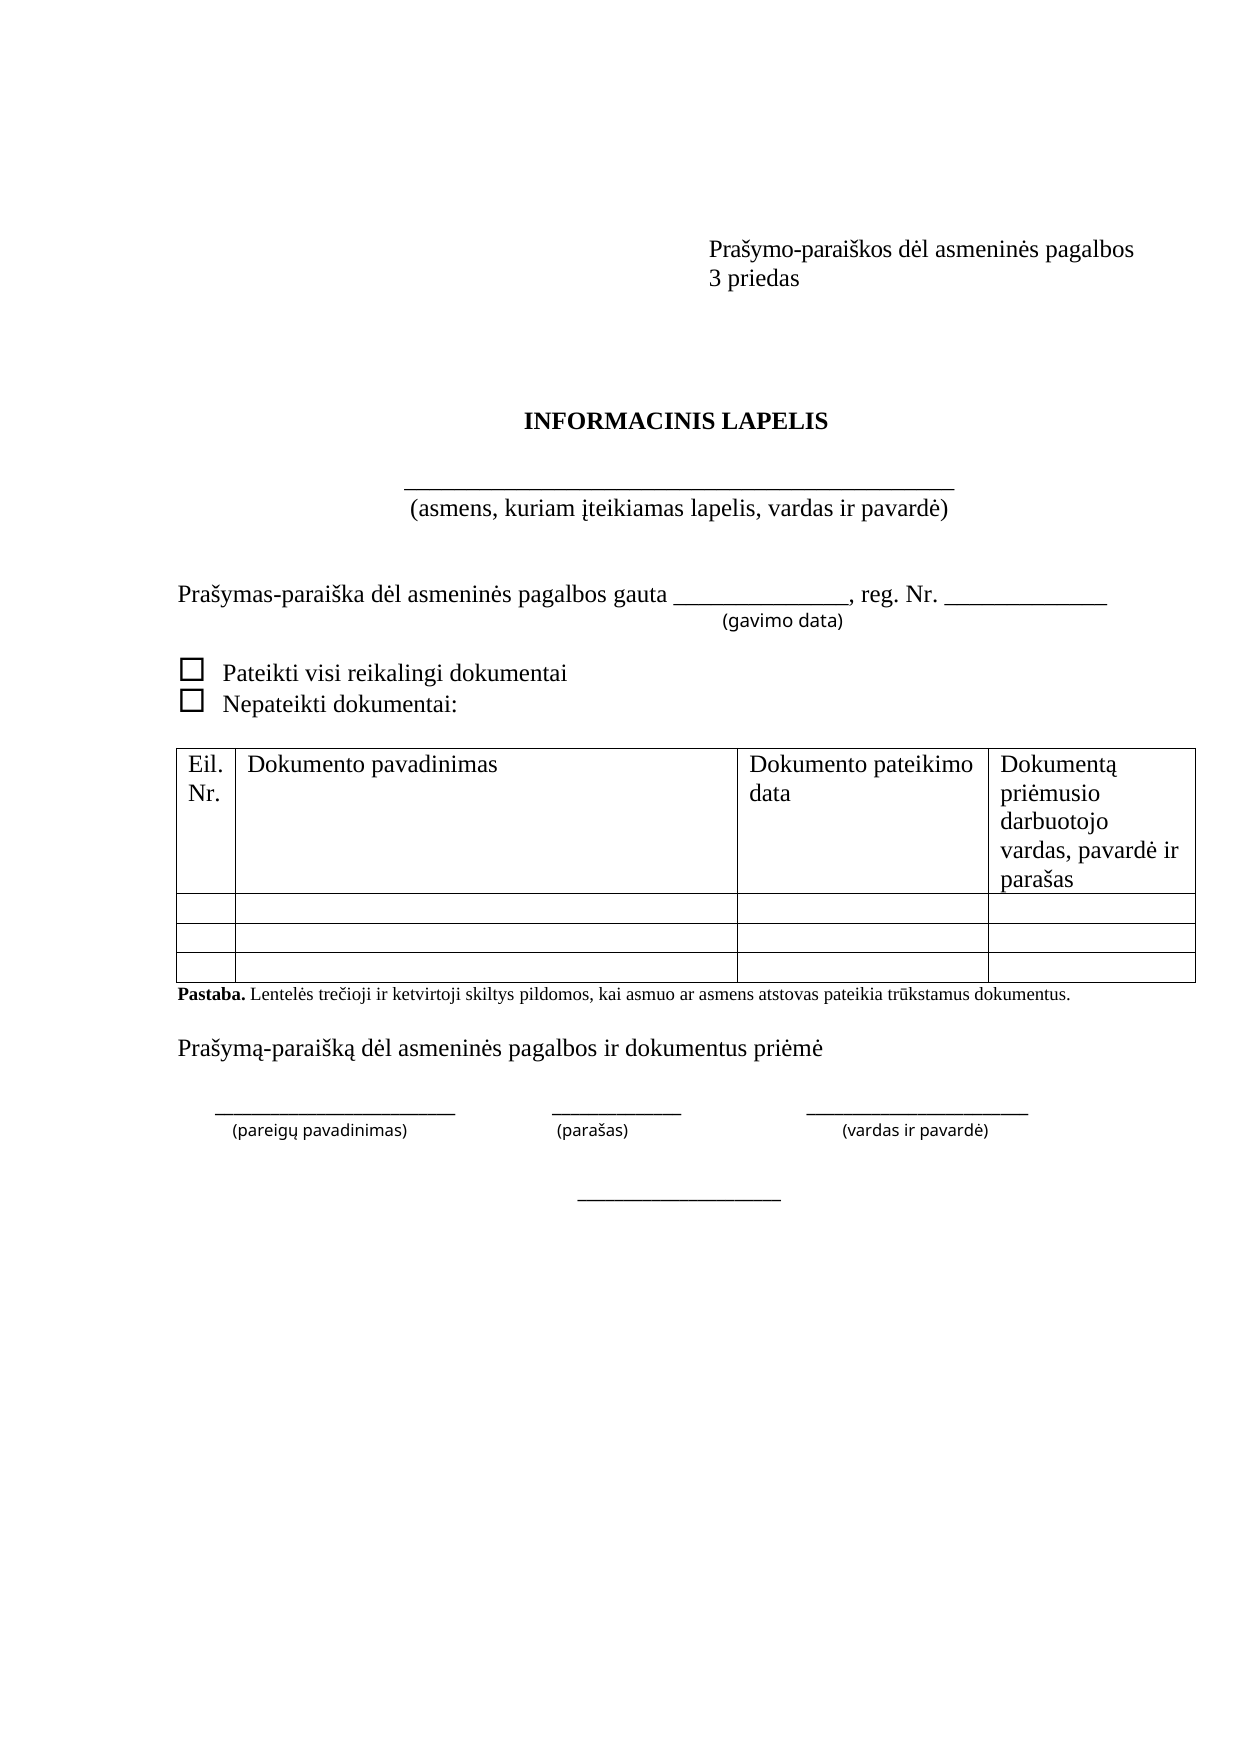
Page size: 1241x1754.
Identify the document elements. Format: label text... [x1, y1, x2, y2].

table_cell [989, 953, 1195, 982]
table_header Eil. Nr. [177, 749, 235, 893]
table_cell [177, 953, 235, 982]
text ____________________________________________ [177, 464, 1181, 493]
table_cell [236, 953, 737, 982]
table_header __________________________ [189, 1062, 482, 1119]
text (gavimo data) [177, 607, 1181, 633]
table_cell [989, 894, 1195, 922]
table_header [1084, 1062, 1147, 1119]
table_cell [177, 894, 235, 922]
table_cell [738, 924, 988, 952]
table_cell [989, 924, 1195, 952]
text Prašymo-paraiškos dėl asmeninės pagalbos [177, 234, 1181, 263]
text Pastaba. Lentelės trečioji ir ketvirtoji skiltys pildomos, kai asmuo ar asmens atstovas pateikia trūkstamus dokumentus. [177, 983, 1181, 1004]
table_cell [177, 924, 235, 952]
table_cell (pareigų pavadinimas) [174, 1119, 546, 1142]
table_header Dokumento pateikimo data [738, 749, 988, 893]
text Prašymą-paraišką dėl asmeninės pagalbos ir dokumentus priėmė [177, 1033, 1181, 1062]
text 3 priedas [177, 263, 1181, 291]
table_cell (parašas) [546, 1119, 815, 1142]
table_cell [236, 894, 737, 922]
table_header Dokumento pavadinimas [236, 749, 737, 893]
text  Nepateikti dokumentai: [177, 689, 1181, 719]
text (asmens, kuriam įteikiamas lapelis, vardas ir pavardė) [177, 493, 1181, 521]
text ______________________ [177, 1176, 1181, 1204]
text INFORMACINIS LAPELIS [177, 406, 1181, 435]
table_header ______________ [482, 1062, 751, 1119]
table_cell [738, 894, 988, 922]
text Prašymas-paraiška dėl asmeninės pagalbos gauta ______________, reg. Nr. _____________ [177, 579, 1181, 607]
table_header ________________________ [751, 1062, 1083, 1119]
table_header Dokumentą priėmusio darbuotojo vardas, pavardė ir parašas [989, 749, 1195, 893]
table_cell (vardas ir pavardė) [815, 1119, 1147, 1142]
table_cell [236, 924, 737, 952]
text  Pateikti visi reikalingi dokumentai [177, 658, 1181, 689]
table_header [174, 1062, 188, 1119]
table_cell [738, 953, 988, 982]
